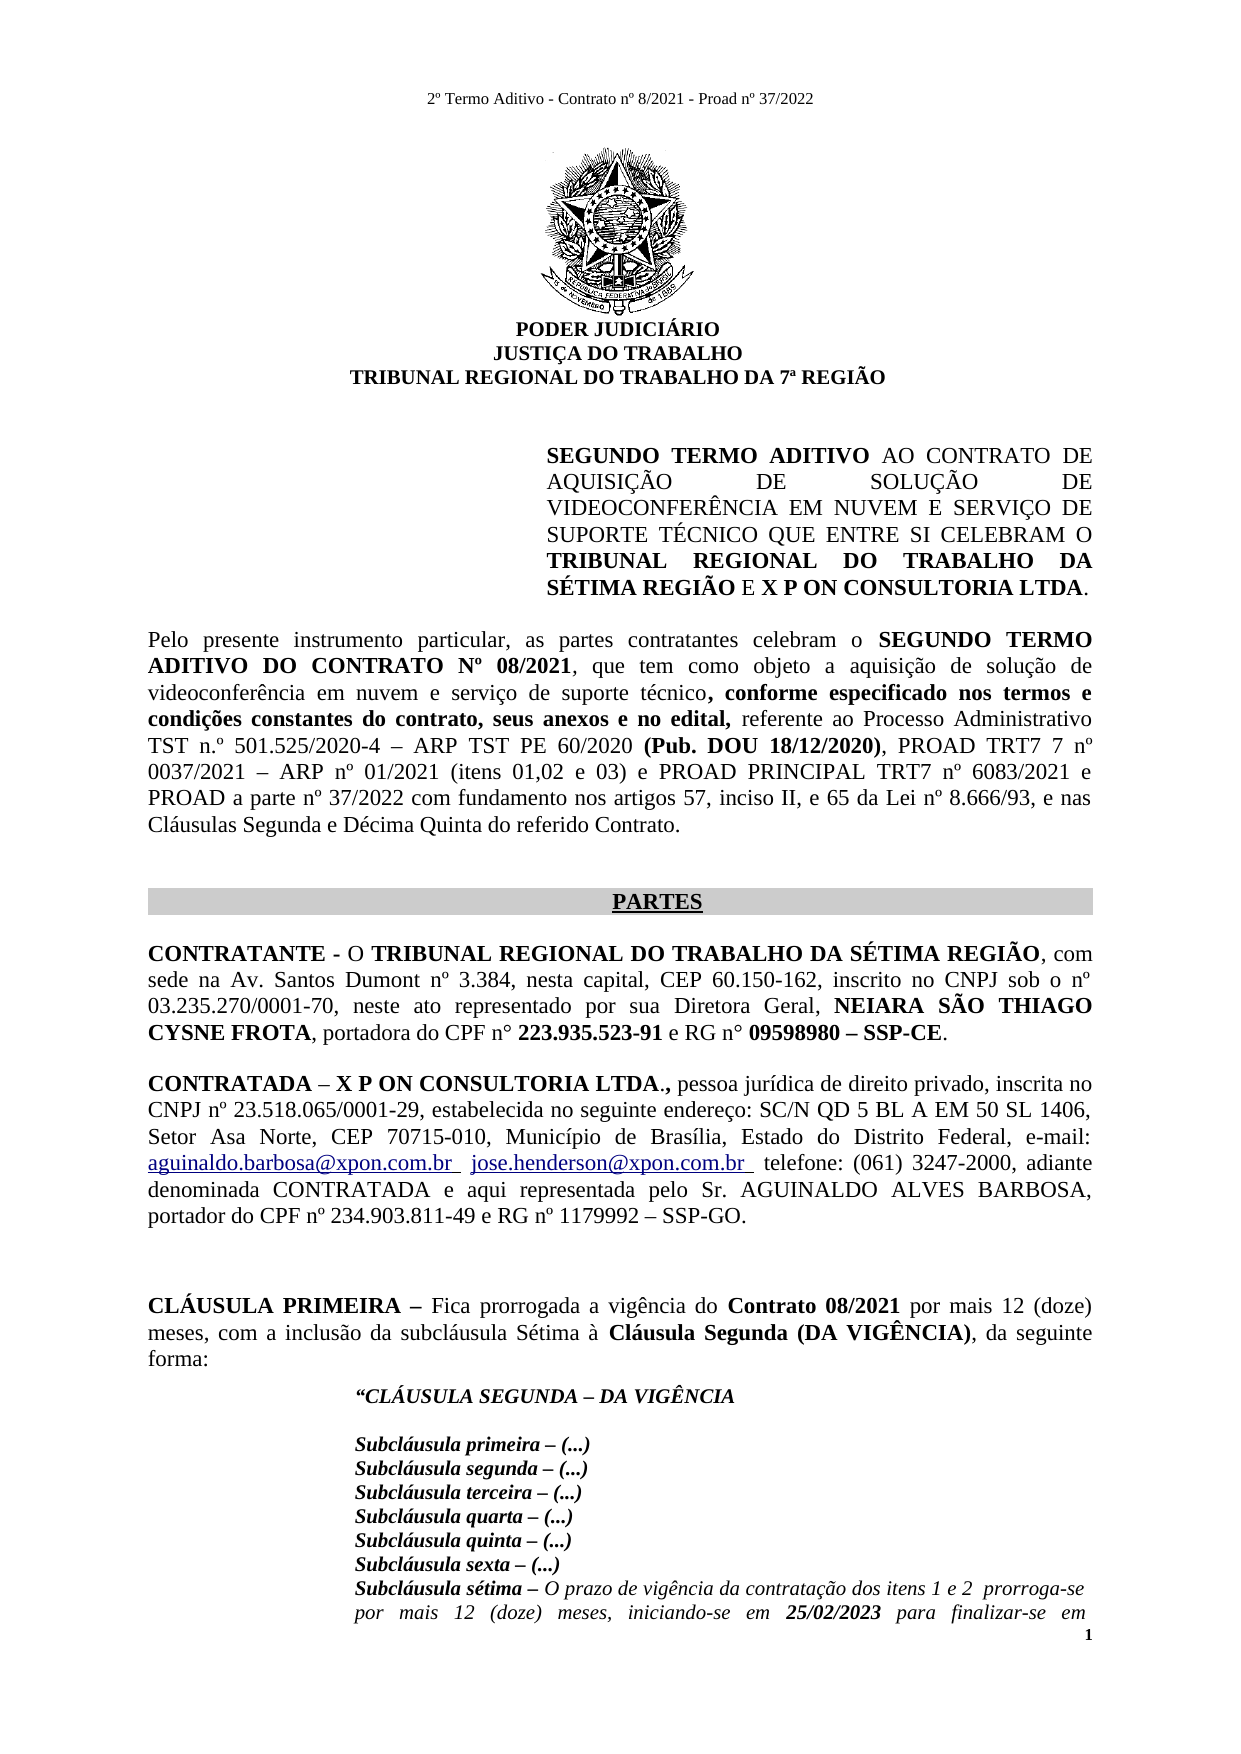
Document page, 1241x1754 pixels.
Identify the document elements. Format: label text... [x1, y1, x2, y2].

text “CLÁUSULA SEGUNDA – DA VIGÊNCIA [354, 1384, 1088, 1408]
text Subcláusula sexta – (...) [354, 1552, 1088, 1576]
text Subcláusula primeira – (...) [354, 1432, 1088, 1456]
text CONTRATANTE - O TRIBUNAL REGIONAL DO TRABALHO DA SÉTIMA REGIÃO, com sede na Av. Santos Dumont nº 3.384, nesta capital, CEP 60.150-162, inscrito no CNPJ sob o nº 03.235.270/0001-70, neste ato representado por sua Diretora Geral, NEIARA SÃO THIAGO CYSNE FROTA, portadora do CPF n° 223.935.523-91 e RG n° 09598980 – SSP-CE. [148, 940, 1093, 1045]
text Subcláusula sétima – O prazo de vigência da contratação dos itens 1 e 2 prorroga-se por mais 12 (doze) meses, iniciando-se em 25/02/2023 para finalizar-se em [354, 1576, 1088, 1624]
text SEGUNDO TERMO ADITIVO AO CONTRATO DE AQUISIÇÃO DE SOLUÇÃO DE VIDEOCONFERÊNCIA EM NUVEM E SERVIÇO DE SUPORTE TÉCNICO QUE ENTRE SI CELEBRAM O TRIBUNAL REGIONAL DO TRABALHO DA SÉTIMA REGIÃO E X P ON CONSULTORIA LTDA. [546, 442, 1093, 600]
text CONTRATADA – X P ON CONSULTORIA LTDA., pessoa jurídica de direito privado, inscrita no CNPJ nº 23.518.065/0001-29, estabelecida no seguinte endereço: SC/N QD 5 BL A EM 50 SL 1406, Setor Asa Norte, CEP 70715-010, Município de Brasília, Estado do Distrito Federal, e-mail: aguinaldo.barbosa@xpon.com.br jose.henderson@xpon.com.br telefone: (061) 3247-2000, adiante denominada CONTRATADA e aqui representada pelo Sr. AGUINALDO ALVES BARBOSA, portador do CPF nº 234.903.811-49 e RG nº 1179992 – SSP-GO. [148, 1070, 1093, 1228]
text Subcláusula terceira – (...) [354, 1480, 1088, 1504]
text Subcláusula quarta – (...) [354, 1504, 1088, 1528]
subtitle PARTES [148, 888, 1093, 915]
text Subcláusula quinta – (...) [354, 1528, 1088, 1552]
text TRIBUNAL REGIONAL DO TRABALHO DA 7ª REGIÃO [148, 365, 1088, 389]
text Subcláusula segunda – (...) [354, 1456, 1088, 1480]
text Pelo presente instrumento particular, as partes contratantes celebram o SEGUNDO TERMO ADITIVO DO CONTRATO Nº 08/2021, que tem como objeto a aquisição de solução de videoconferência em nuvem e serviço de suporte técnico, conforme especificado nos termos e condições constantes do contrato, seus anexos e no edital, referente ao Processo Administrativo TST n.º 501.525/2020-4 – ARP TST PE 60/2020 (Pub. DOU 18/12/2020), PROAD TRT7 7 nº 0037/2021 – ARP nº 01/2021 (itens 01,02 e 03) e PROAD PRINCIPAL TRT7 nº 6083/2021 e PROAD a parte nº 37/2022 com fundamento nos artigos 57, inciso II, e 65 da Lei nº 8.666/93, e nas Cláusulas Segunda e Décima Quinta do referido Contrato. [148, 626, 1093, 837]
text CLÁUSULA PRIMEIRA – Fica prorrogada a vigência do Contrato 08/2021 por mais 12 (doze) meses, com a inclusão da subcláusula Sétima à Cláusula Segunda (DA VIGÊNCIA), da seguinte forma: [148, 1292, 1093, 1371]
text JUSTIÇA DO TRABALHO [148, 341, 1088, 365]
text PODER JUDICIÁRIO [148, 317, 1088, 341]
